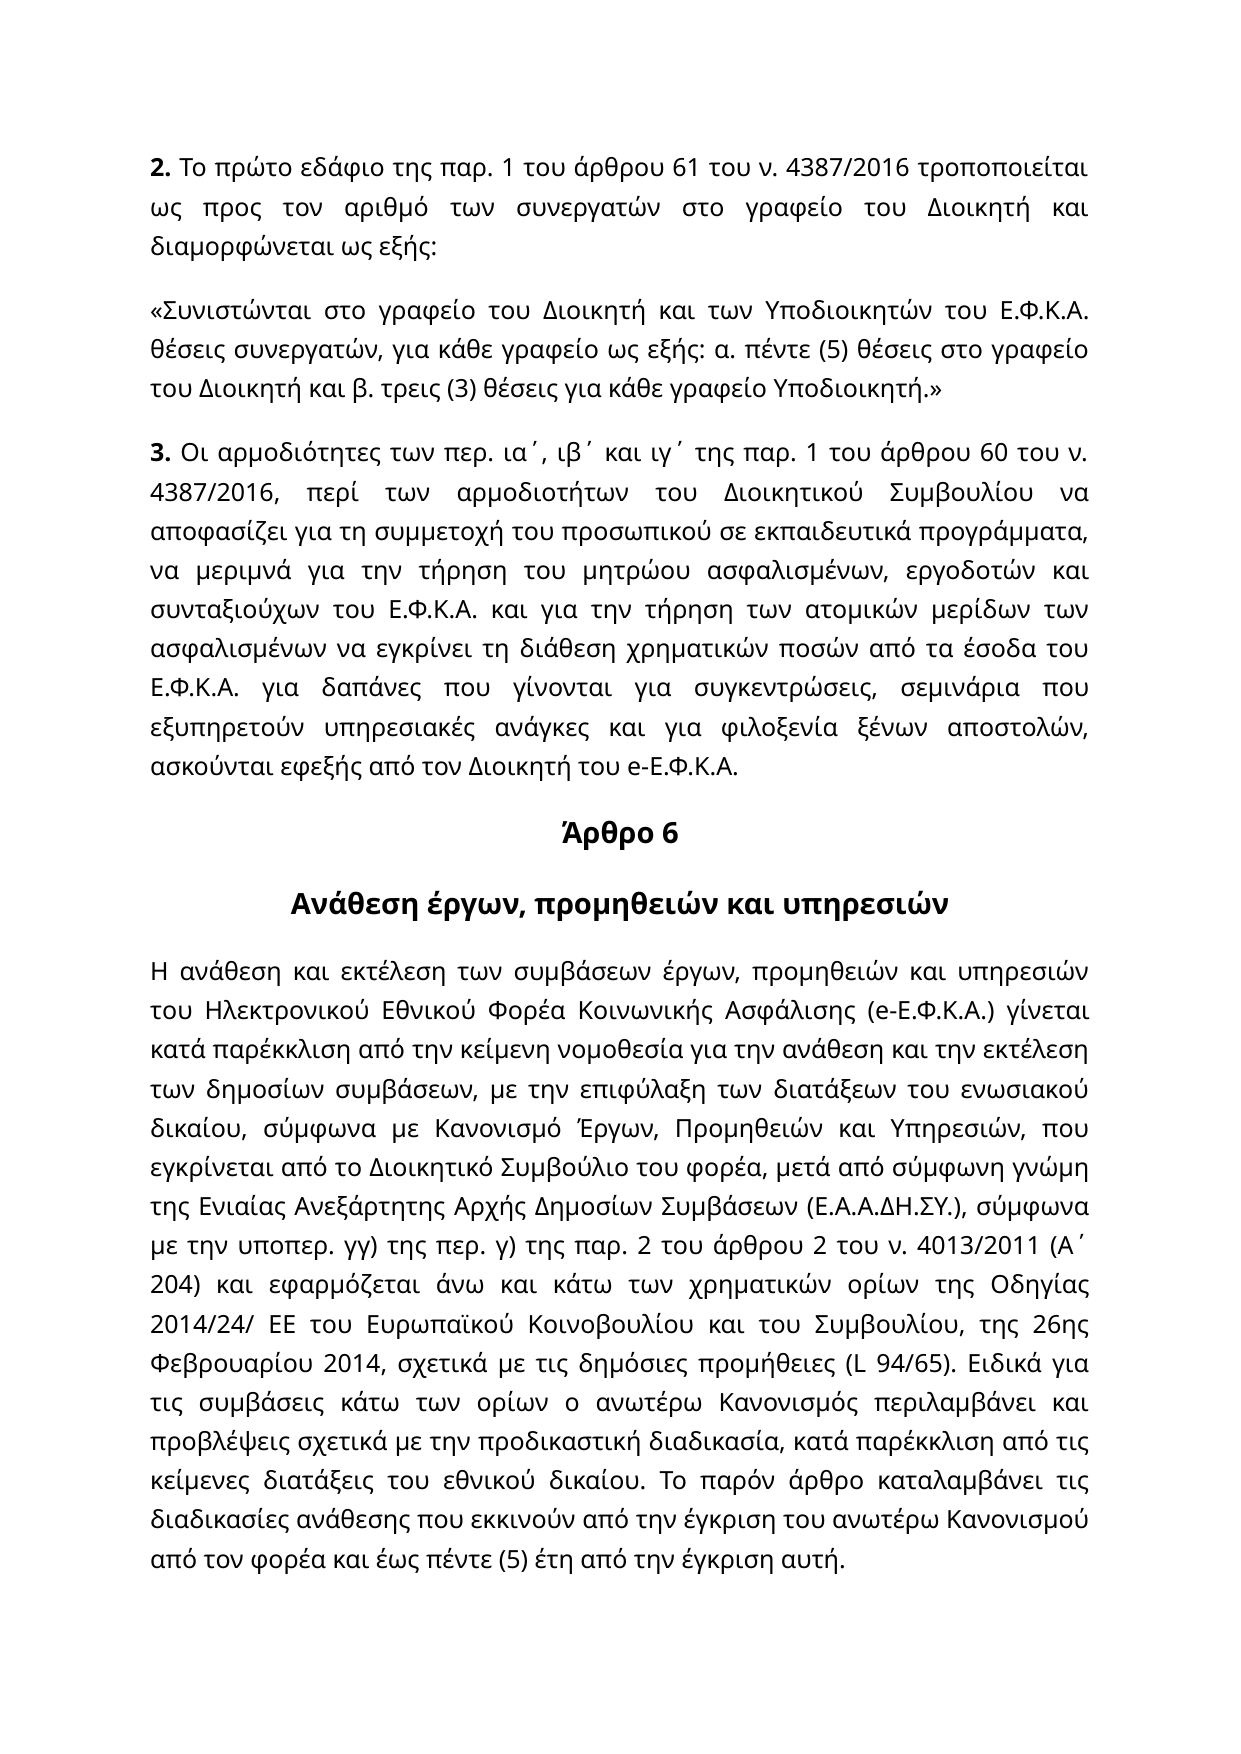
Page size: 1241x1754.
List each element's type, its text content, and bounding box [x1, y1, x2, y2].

subtitle Ανάθεση έργων, προμηθειών και υπηρεσιών [150, 883, 1090, 923]
text Η ανάθεση και εκτέλεση των συμβάσεων έργων, προμηθειών και υπηρεσιών του Ηλεκτρονικού Εθνικού Φορέα Κοινωνικής Ασφάλισης (e-Ε.Φ.Κ.Α.) γίνεται κατά παρέκκλιση από την κείμενη νομοθεσία για την ανάθεση και την εκτέλεση των δημοσίων συμβάσεων, με την επιφύλαξη των διατάξεων του ενωσιακού δικαίου, σύμφωνα με Κανονισμό Έργων, Προμηθειών και Υπηρεσιών, που εγκρίνεται από το Διοικητικό Συμβούλιο του φορέα, μετά από σύμφωνη γνώμη της Ενιαίας Ανεξάρτητης Αρχής Δημοσίων Συμβάσεων (Ε.Α.Α.ΔΗ.ΣΥ.), σύμφωνα με την υποπερ. γγ) της περ. γ) της παρ. 2 του άρθρου 2 του ν. 4013/2011 (Α΄ 204) και εφαρμόζεται άνω και κάτω των χρηματικών ορίων της Οδηγίας 2014/24/ ΕΕ του Ευρωπαϊκού Κοινοβουλίου και του Συμβουλίου, της 26ης Φεβρουαρίου 2014, σχετικά με τις δημόσιες προμήθειες (L 94/65). Ειδικά για τις συμβάσεις κάτω των ορίων ο ανωτέρω Κανονισμός περιλαμβάνει και προβλέψεις σχετικά με την προδικαστική διαδικασία, κατά παρέκκλιση από τις κείμενες διατάξεις του εθνικού δικαίου. Το παρόν άρθρο καταλαμβάνει τις διαδικασίες ανάθεσης που εκκινούν από την έγκριση του ανωτέρω Κανονισμού από τον φορέα και έως πέντε (5) έτη από την έγκριση αυτή. [150, 954, 1090, 1575]
text 2. Το πρώτο εδάφιο της παρ. 1 του άρθρου 61 του ν. 4387/2016 τροποποιείται ως προς τον αριθμό των συνεργατών στο γραφείο του Διοικητή και διαμορφώνεται ως εξής: [150, 150, 1090, 262]
text «Συνιστώνται στο γραφείο του Διοικητή και των Υποδιοικητών του Ε.Φ.Κ.Α. θέσεις συνεργατών, για κάθε γραφείο ως εξής: α. πέντε (5) θέσεις στο γραφείο του Διοικητή και β. τρεις (3) θέσεις για κάθε γραφείο Υποδιοικητή.» [150, 292, 1090, 405]
text 3. Οι αρμοδιότητες των περ. ια΄, ιβ΄ και ιγ΄ της παρ. 1 του άρθρου 60 του ν. 4387/2016, περί των αρμοδιοτήτων του Διοικητικού Συμβουλίου να αποφασίζει για τη συμμετοχή του προσωπικού σε εκπαιδευτικά προγράμματα, να μεριμνά για την τήρηση του μητρώου ασφαλισμένων, εργοδοτών και συνταξιούχων του Ε.Φ.Κ.Α. και για την τήρηση των ατομικών μερίδων των ασφαλισμένων να εγκρίνει τη διάθεση χρηματικών ποσών από τα έσοδα του Ε.Φ.Κ.Α. για δαπάνες που γίνονται για συγκεντρώσεις, σεμινάρια που εξυπηρετούν υπηρεσιακές ανάγκες και για φιλοξενία ξένων αποστολών, ασκούνται εφεξής από τον Διοικητή του e-Ε.Φ.Κ.Α. [150, 435, 1090, 782]
subtitle Άρθρο 6 [150, 812, 1090, 852]
